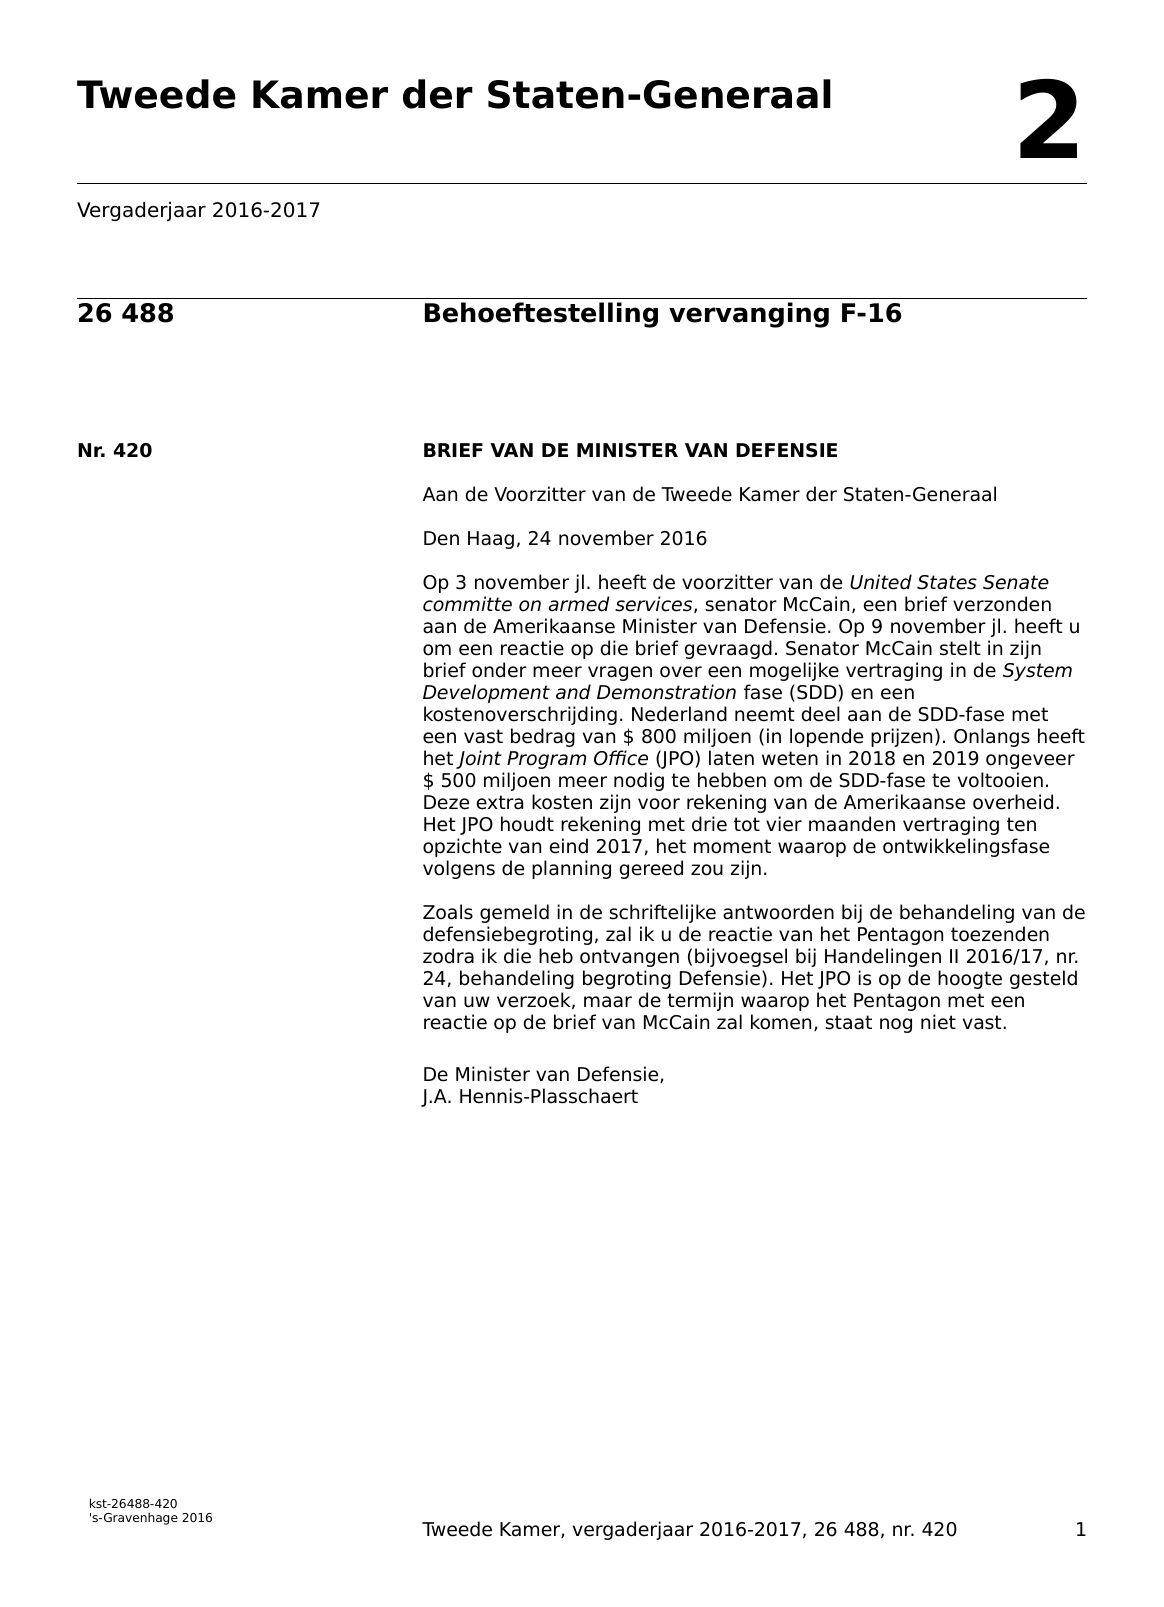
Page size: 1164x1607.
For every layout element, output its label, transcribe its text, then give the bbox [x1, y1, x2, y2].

text kst-26488-420 [88, 1497, 323, 1511]
text 's-Gravenhage 2016 [88, 1511, 323, 1525]
table_header Tweede Kamer der Staten-Generaal [77, 59, 886, 183]
table_header 2 [886, 59, 1087, 183]
text Op 3 november jl. heeft de voorzitter van de United States Senate committe on armed services, senator McCain, een brief verzonden aan de Amerikaanse Minister van Defensie. Op 9 november jl. heeft u om een reactie op die brief gevraagd. Senator McCain stelt in zijn brief onder meer vragen over een mogelijke vertraging in de System Development and Demonstration fase (SDD) en een kostenoverschrijding. Nederland neemt deel aan de SDD-fase met een vast bedrag van $ 800 miljoen (in lopende prijzen). Onlangs heeft het Joint Program Office (JPO) laten weten in 2018 en 2019 ongeveer $ 500 miljoen meer nodig te hebben om de SDD-fase te voltooien. Deze extra kosten zijn voor rekening van de Amerikaanse overheid. Het JPO houdt rekening met drie tot vier maanden vertraging ten opzichte van eind 2017, het moment waarop de ontwikkelingsfase volgens de planning gereed zou zijn. [422, 572, 1087, 880]
text Zoals gemeld in de schriftelijke antwoorden bij de behandeling van de defensiebegroting, zal ik u de reactie van het Pentagon toezenden zodra ik die heb ontvangen (bijvoegsel bij Handelingen II 2016/17, nr. 24, behandeling begroting Defensie). Het JPO is op de hoogte gesteld van uw verzoek, maar de termijn waarop het Pentagon met een reactie op de brief van McCain zal komen, staat nog niet vast. [422, 902, 1087, 1034]
table_cell Vergaderjaar 2016-2017 [77, 184, 1087, 298]
text Aan de Voorzitter van de Tweede Kamer der Staten-Generaal [422, 484, 1087, 506]
subtitle Nr. 420 BRIEF VAN DE MINISTER VAN DEFENSIE [77, 440, 1087, 462]
subtitle 26 488 Behoeftestelling vervanging F-16 [77, 299, 1087, 329]
text Den Haag, 24 november 2016 [422, 528, 1087, 550]
text De Minister van Defensie, J.A. Hennis-Plasschaert [422, 1064, 1087, 1108]
